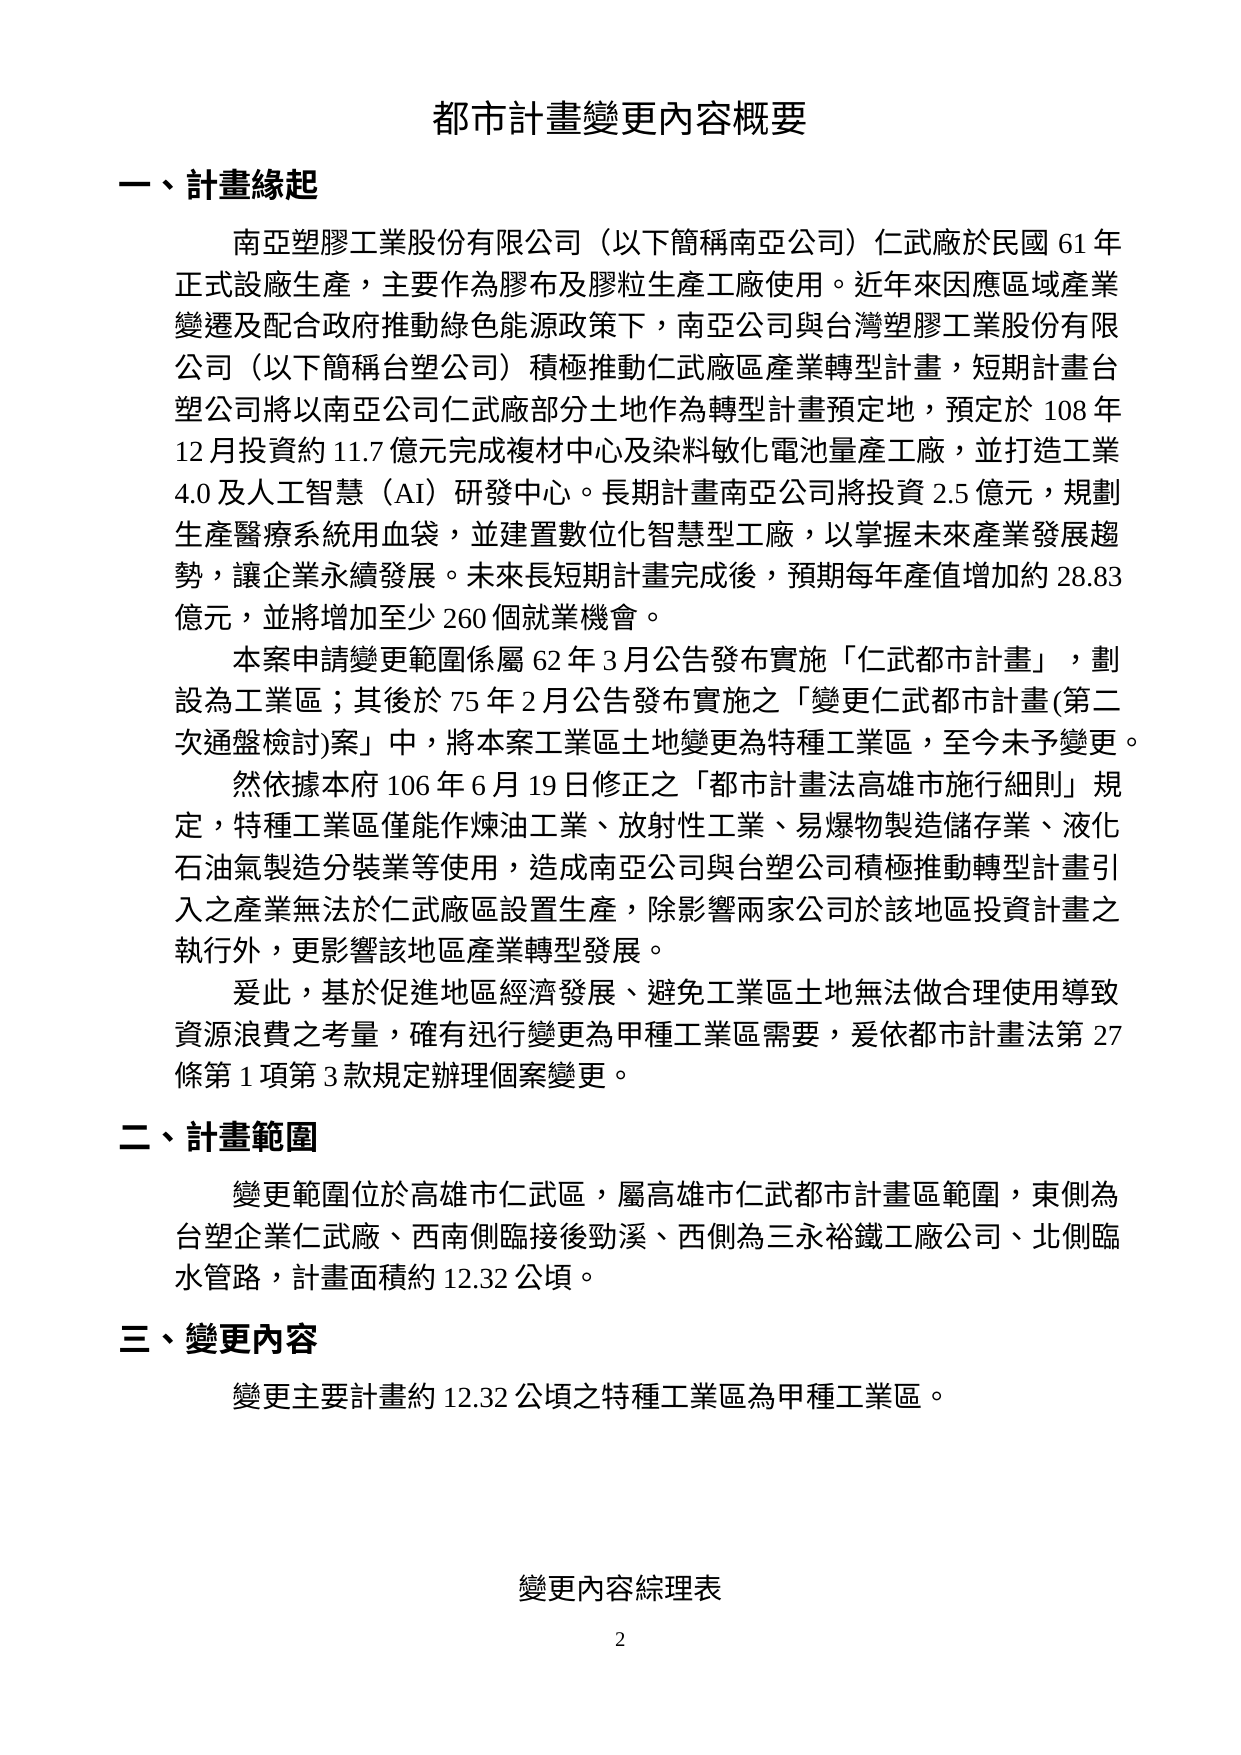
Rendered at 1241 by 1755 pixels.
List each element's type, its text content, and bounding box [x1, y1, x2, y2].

text 南亞塑膠工業股份有限公司（以下簡稱南亞公司）仁武廠於民國61年正式設廠生產，主要作為膠布及膠粒生產工廠使用。近年來因應區域產業變遷及配合政府推動綠色能源政策下，南亞公司與台灣塑膠工業股份有限公司（以下簡稱台塑公司）積極推動仁武廠區產業轉型計畫，短期計畫台塑公司將以南亞公司仁武廠部分土地作為轉型計畫預定地，預定於108年12月投資約11.7億元完成複材中心及染料敏化電池量產工廠，並打造工業4.0及人工智慧（AI）研發中心。長期計畫南亞公司將投資2.5億元，規劃生產醫療系統用血袋，並建置數位化智慧型工廠，以掌握未來產業發展趨勢，讓企業永續發展。未來長短期計畫完成後，預期每年產值增加約28.83億元，並將增加至少260個就業機會。 [174, 220, 1122, 637]
text 三、變更內容 [118, 1309, 1122, 1362]
text 變更範圍位於高雄市仁武區，屬高雄市仁武都市計畫區範圍，東側為台塑企業仁武廠、西南側臨接後勁溪、西側為三永裕鐵工廠公司、北側臨水管路，計畫面積約12.32公頃。 [174, 1172, 1122, 1297]
text 變更主要計畫約12.32公頃之特種工業區為甲種工業區。 [174, 1374, 1122, 1416]
text 爰此，基於促進地區經濟發展、避免工業區土地無法做合理使用導致資源浪費之考量，確有迅行變更為甲種工業區需要，爰依都市計畫法第27條第1項第3款規定辦理個案變更。 [174, 970, 1122, 1095]
text 一、計畫緣起 [118, 155, 1122, 207]
text 都市計畫變更內容概要 [118, 89, 1122, 143]
text 變更內容綜理表 [118, 1566, 1122, 1607]
text 二、計畫範圍 [118, 1107, 1122, 1159]
text 然依據本府106年6月19日修正之「都市計畫法高雄市施行細則」規定，特種工業區僅能作煉油工業、放射性工業、易爆物製造儲存業、液化石油氣製造分裝業等使用，造成南亞公司與台塑公司積極推動轉型計畫引入之產業無法於仁武廠區設置生產，除影響兩家公司於該地區投資計畫之執行外，更影響該地區產業轉型發展。 [174, 762, 1122, 970]
text 本案申請變更範圍係屬62年3月公告發布實施「仁武都市計畫」，劃設為工業區；其後於75年2月公告發布實施之「變更仁武都市計畫(第二次通盤檢討)案」中，將本案工業區土地變更為特種工業區，至今未予變更。 [174, 637, 1122, 762]
